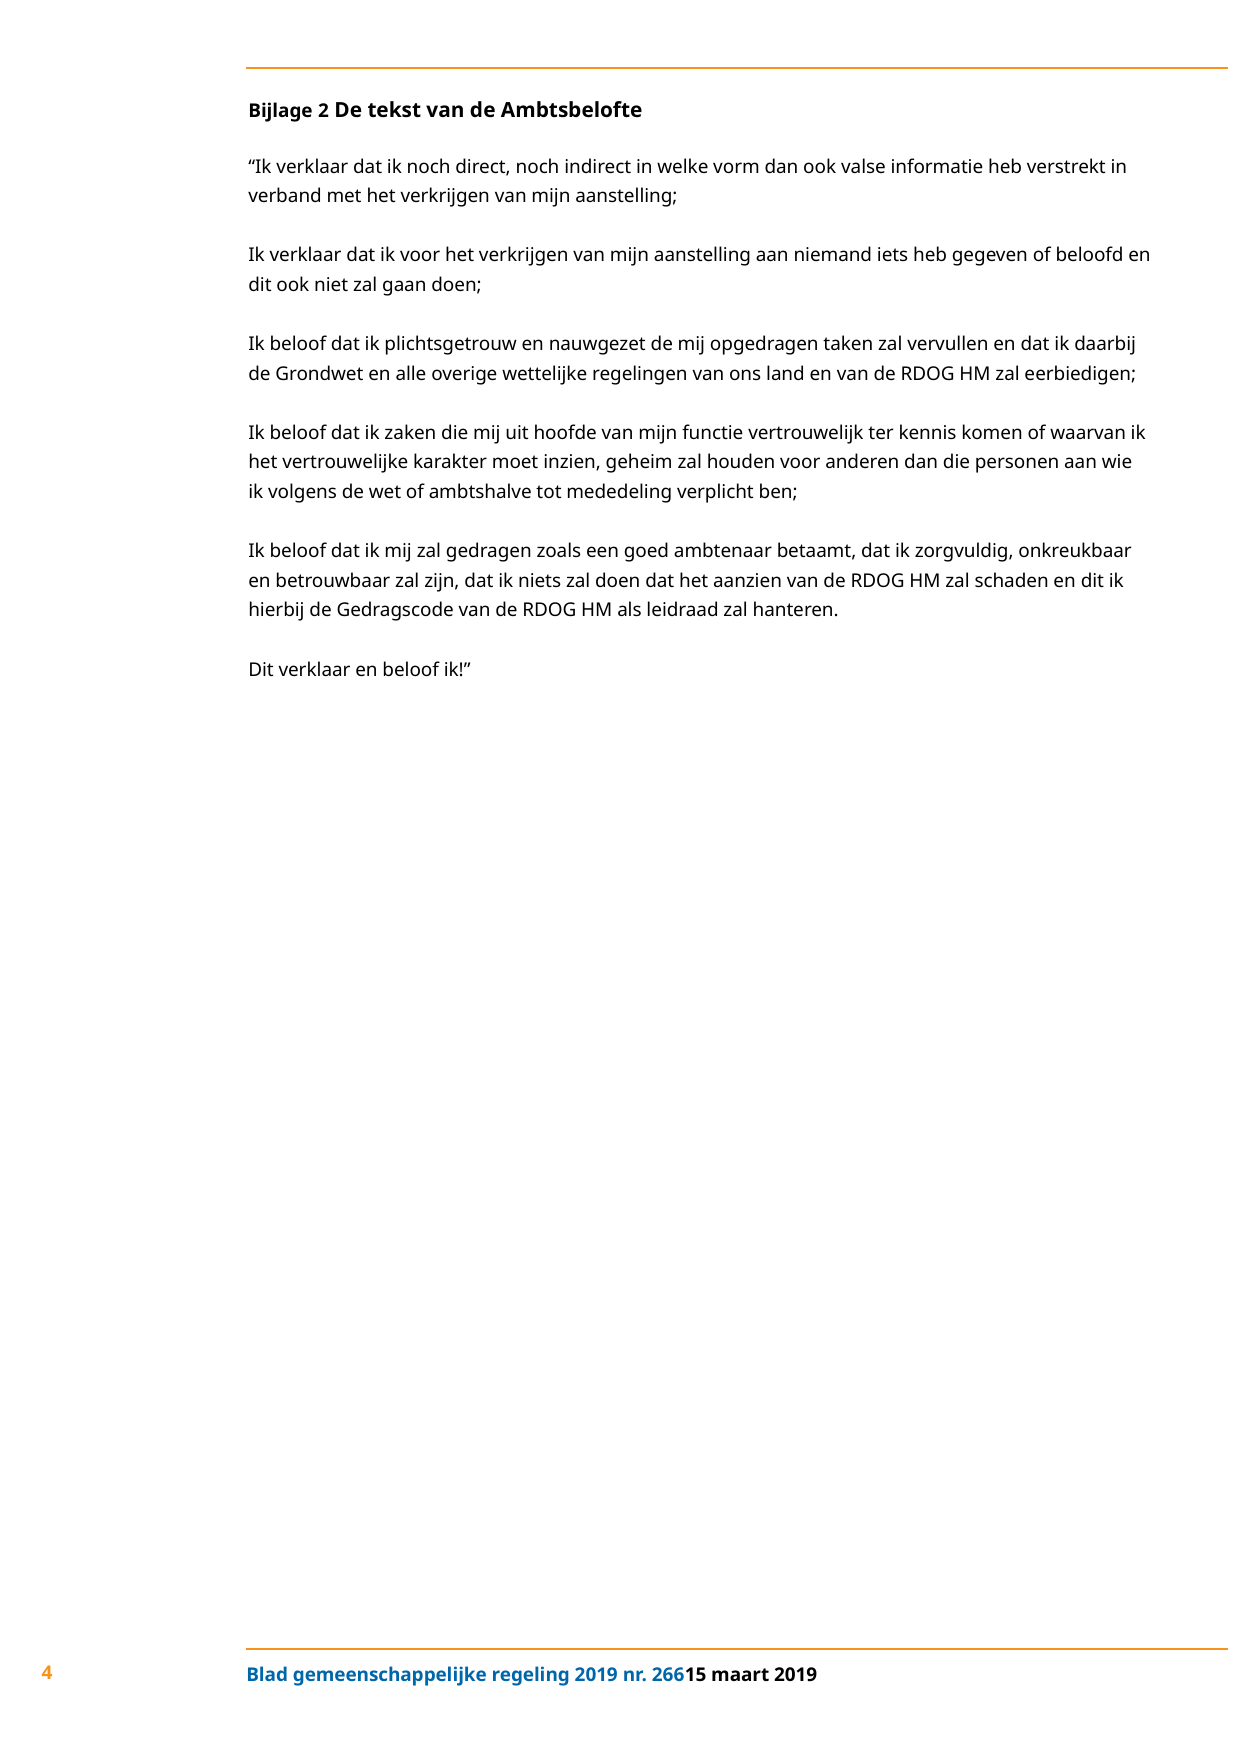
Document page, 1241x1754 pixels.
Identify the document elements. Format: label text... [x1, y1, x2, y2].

text Ik beloof dat ik mij zal gedragen zoals een goed ambtenaar betaamt, dat ik zorgvuldig, onkreukbaar en betrouwbaar zal zijn, dat ik niets zal doen dat het aanzien van de RDOG HM zal schaden en dit ik hierbij de Gedragscode van de RDOG HM als leidraad zal hanteren. [248, 537, 1152, 622]
text Bijlage 2 De tekst van de Ambtsbelofte [248, 95, 1152, 123]
text “Ik verklaar dat ik noch direct, noch indirect in welke vorm dan ook valse informatie heb verstrekt in verband met het verkrijgen van mijn aanstelling; [248, 153, 1152, 208]
text Ik beloof dat ik zaken die mij uit hoofde van mijn functie vertrouwelijk ter kennis komen of waarvan ik het vertrouwelijke karakter moet inzien, geheim zal houden voor anderen dan die personen aan wie ik volgens de wet of ambtshalve tot mededeling verplicht ben; [248, 419, 1152, 504]
picture [41, 47, 231, 172]
text Dit verklaar en beloof ik!” [248, 656, 1152, 682]
text Ik beloof dat ik plichtsgetrouw en nauwgezet de mij opgedragen taken zal vervullen en dat ik daarbij de Grondwet en alle overige wettelijke regelingen van ons land en van de RDOG HM zal eerbiedigen; [248, 330, 1152, 386]
text Ik verklaar dat ik voor het verkrijgen van mijn aanstelling aan niemand iets heb gegeven of beloofd en dit ook niet zal gaan doen; [248, 242, 1152, 297]
